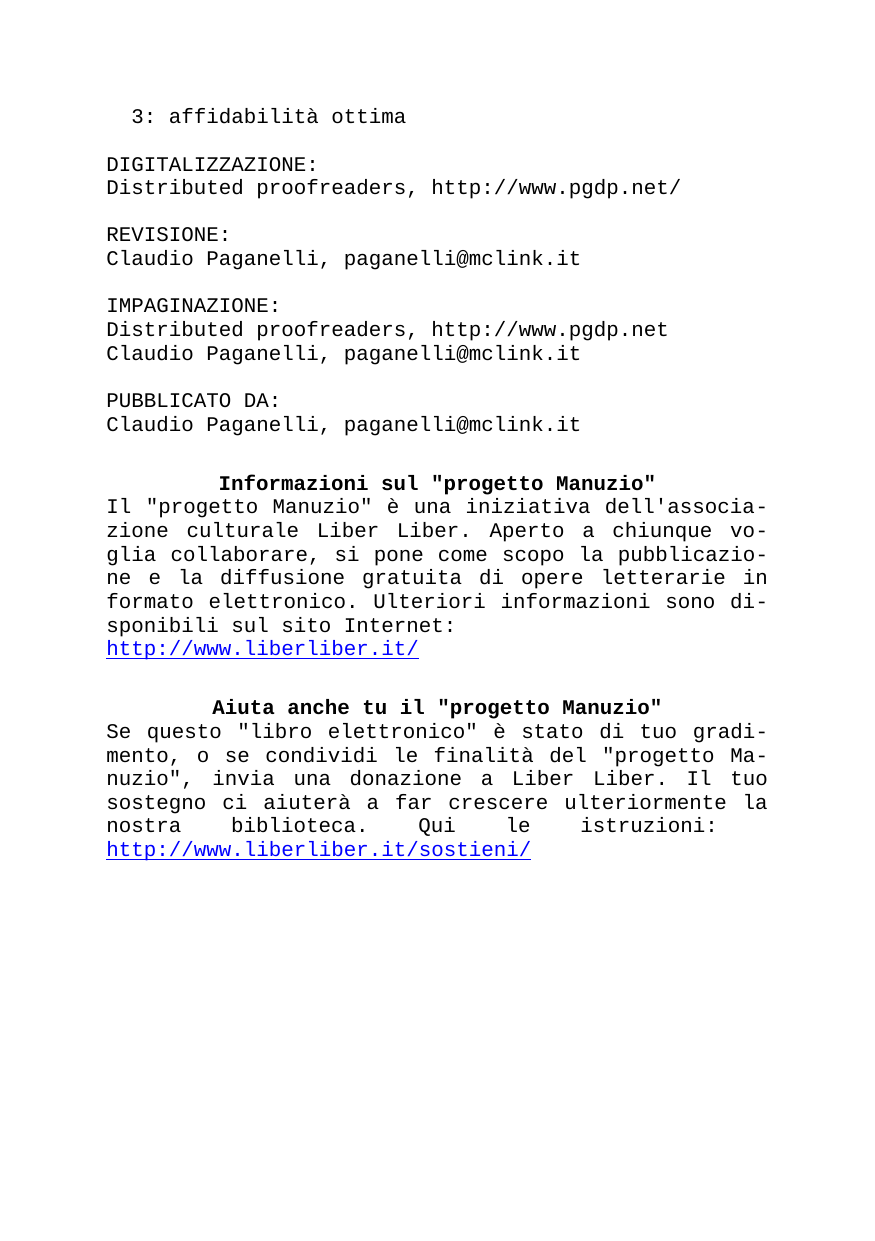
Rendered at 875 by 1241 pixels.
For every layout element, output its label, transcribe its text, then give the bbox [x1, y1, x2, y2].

text Il "progetto Manuzio" è una iniziativa dell'associa­zione culturale Liber Liber. Aperto a chiunque vo­glia collaborare, si pone come scopo la pubblicazio­ne e la diffusione gratuita di opere letterarie in formato elettronico. Ulteriori informazioni sono di­sponibili sul sito Internet: [106, 496, 768, 638]
text Se questo "libro elettronico" è stato di tuo gradi­mento, o se condividi le finalità del "progetto Ma­nuzio", invia una donazione a Liber Liber. Il tuo sostegno ci aiuterà a far crescere ulteriormente la nostra biblioteca. Qui le istruzioni: http://www.liberliber.it/sostieni/ [106, 721, 768, 863]
text 3: affidabilità ottima [106, 106, 768, 130]
text Claudio Paganelli, paganelli@mclink.it [106, 248, 768, 272]
text Distributed proofreaders, http://www.pgdp.net [106, 319, 768, 343]
text PUBBLICATO DA: [106, 390, 768, 414]
text DIGITALIZZAZIONE: [106, 153, 768, 177]
text http://www.liberliber.it/ [106, 638, 768, 662]
text Claudio Paganelli, paganelli@mclink.it [106, 414, 768, 437]
text Claudio Paganelli, paganelli@mclink.it [106, 343, 768, 366]
text Distributed proofreaders, http://www.pgdp.net/ [106, 177, 768, 201]
text IMPAGINAZIONE: [106, 295, 768, 319]
text Aiuta anche tu il "progetto Manuzio" [106, 697, 768, 721]
text REVISIONE: [106, 224, 768, 248]
text Informazioni sul "progetto Manuzio" [106, 473, 768, 496]
